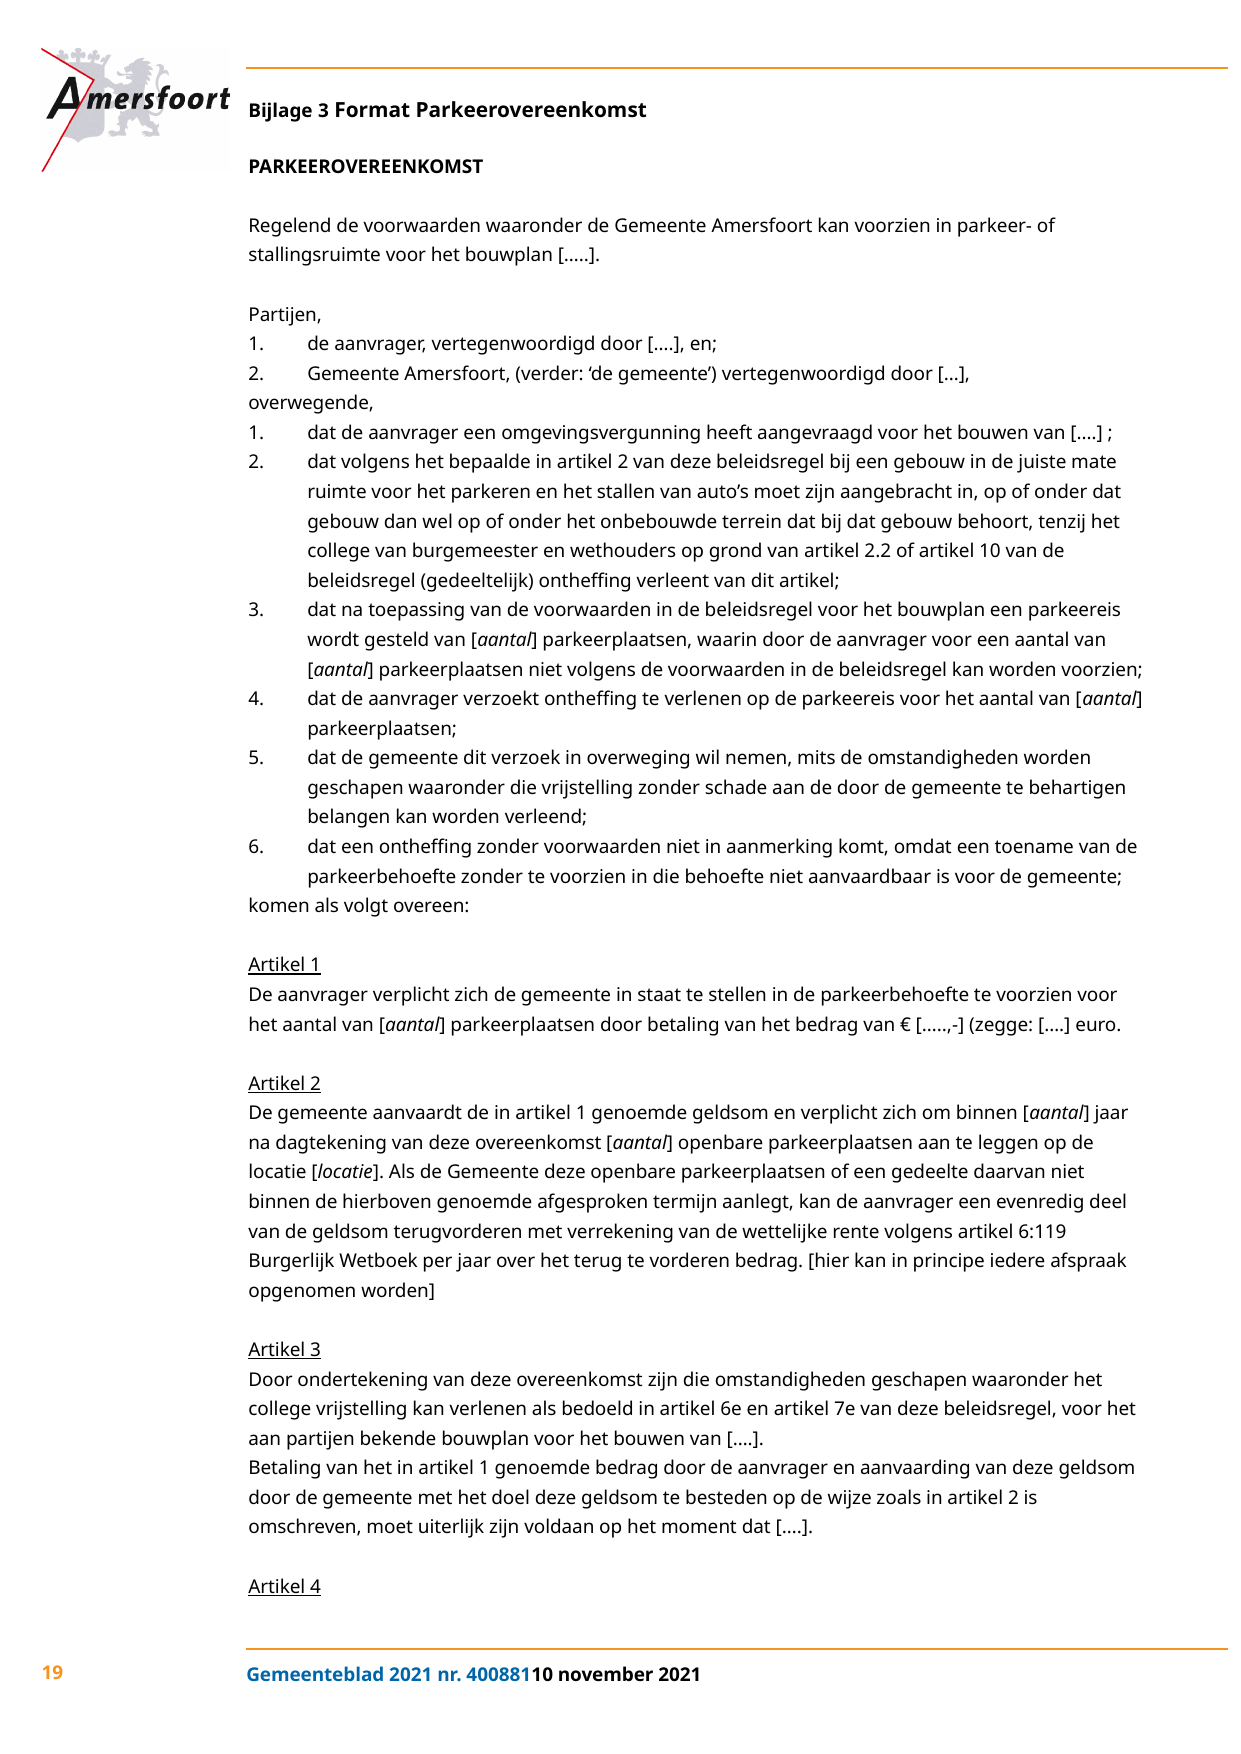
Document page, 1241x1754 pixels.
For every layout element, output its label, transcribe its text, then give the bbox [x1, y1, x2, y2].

picture [41, 47, 231, 172]
list dat een ontheffing zonder voorwaarden niet in aanmerking komt, omdat een toename van de parkeerbehoefte zonder te voorzien in die behoefte niet aanvaardbaar is voor de gemeente; [248, 833, 1152, 889]
text Artikel 2 [248, 1070, 1152, 1096]
text Betaling van het in artikel 1 genoemde bedrag door de aanvrager en aanvaarding van deze geldsom door de gemeente met het doel deze geldsom te besteden op de wijze zoals in artikel 2 is omschreven, moet uiterlijk zijn voldaan op het moment dat [….]. [248, 1454, 1152, 1539]
list de aanvrager, vertegenwoordigd door [….], en; [248, 330, 1152, 356]
text Partijen, [248, 301, 1152, 327]
list dat de gemeente dit verzoek in overweging wil nemen, mits de omstandigheden worden geschapen waaronder die vrijstelling zonder schade aan de door de gemeente te behartigen belangen kan worden verleend; [248, 744, 1152, 829]
list dat de aanvrager verzoekt ontheffing te verlenen op de parkeereis voor het aantal van [aantal] parkeerplaatsen; [248, 685, 1152, 741]
text De aanvrager verplicht zich de gemeente in staat te stellen in de parkeerbehoefte te voorzien voor het aantal van [aantal] parkeerplaatsen door betaling van het bedrag van € […..,-] (zegge: [….] euro. [248, 981, 1152, 1037]
text Bijlage 3 Format Parkeerovereenkomst [248, 95, 1152, 123]
text De gemeente aanvaardt de in artikel 1 genoemde geldsom en verplicht zich om binnen [aantal] jaar na dagtekening van deze overeenkomst [aantal] openbare parkeerplaatsen aan te leggen op de locatie [locatie]. Als de Gemeente deze openbare parkeerplaatsen of een gedeelte daarvan niet binnen de hierboven genoemde afgesproken termijn aanlegt, kan de aanvrager een evenredig deel van de geldsom terugvorderen met verrekening van de wettelijke rente volgens artikel 6:119 Burgerlijk Wetboek per jaar over het terug te vorderen bedrag. [hier kan in principe iedere afspraak opgenomen worden] [248, 1099, 1152, 1303]
list Gemeente Amersfoort, (verder: ‘de gemeente’) vertegenwoordigd door […], [248, 360, 1152, 386]
text Artikel 3 [248, 1336, 1152, 1362]
text komen als volgt overeen: [248, 892, 1152, 918]
list dat de aanvrager een omgevingsvergunning heeft aangevraagd voor het bouwen van [.…] ; [248, 419, 1152, 445]
text overwegende, [248, 389, 1152, 415]
text Door ondertekening van deze overeenkomst zijn die omstandigheden geschapen waaronder het college vrijstelling kan verlenen als bedoeld in artikel 6e en artikel 7e van deze beleidsregel, voor het aan partijen bekende bouwplan voor het bouwen van [….]. [248, 1366, 1152, 1451]
text Artikel 1 [248, 952, 1152, 977]
text Artikel 4 [248, 1573, 1152, 1599]
text Regelend de voorwaarden waaronder de Gemeente Amersfoort kan voorzien in parkeer- of stallingsruimte voor het bouwplan […..]. [248, 212, 1152, 267]
text PARKEEROVEREENKOMST [248, 153, 1152, 179]
list dat volgens het bepaalde in artikel 2 van deze beleidsregel bij een gebouw in de juiste mate ruimte voor het parkeren en het stallen van auto’s moet zijn aangebracht in, op of onder dat gebouw dan wel op of onder het onbebouwde terrein dat bij dat gebouw behoort, tenzij het college van burgemeester en wethouders op grond van artikel 2.2 of artikel 10 van de beleidsregel (gedeeltelijk) ontheffing verleent van dit artikel; [248, 449, 1152, 593]
list dat na toepassing van de voorwaarden in de beleidsregel voor het bouwplan een parkeereis wordt gesteld van [aantal] parkeerplaatsen, waarin door de aanvrager voor een aantal van [aantal] parkeerplaatsen niet volgens de voorwaarden in de beleidsregel kan worden voorzien; [248, 597, 1152, 682]
